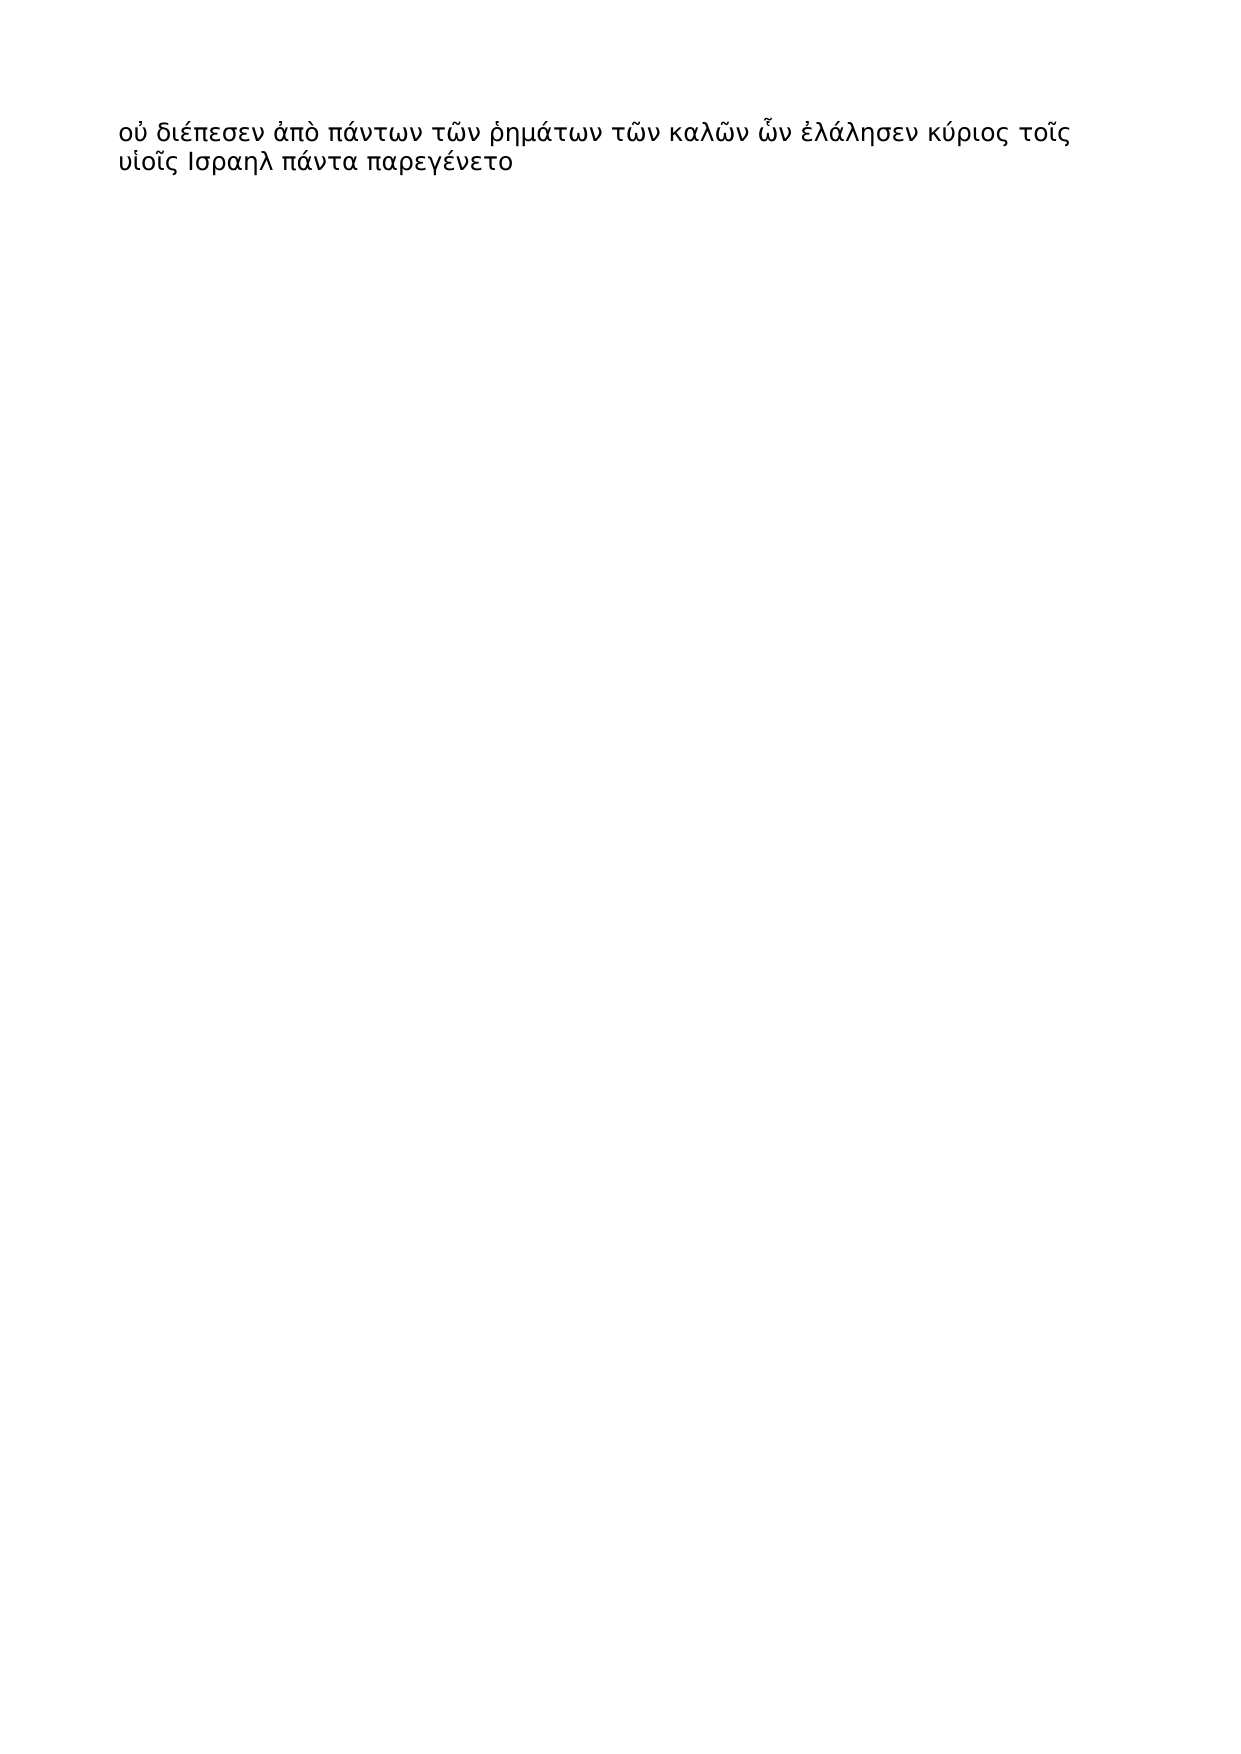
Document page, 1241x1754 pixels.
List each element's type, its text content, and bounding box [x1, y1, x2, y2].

text οὐ διέπεσεν ἀπὸ πάντων τῶν ῥημάτων τῶν καλῶν ὧν ἐλάλησεν κύριος τοῖς υἱοῖς Ισραηλ πάντα παρεγένετο [118, 118, 1122, 176]
